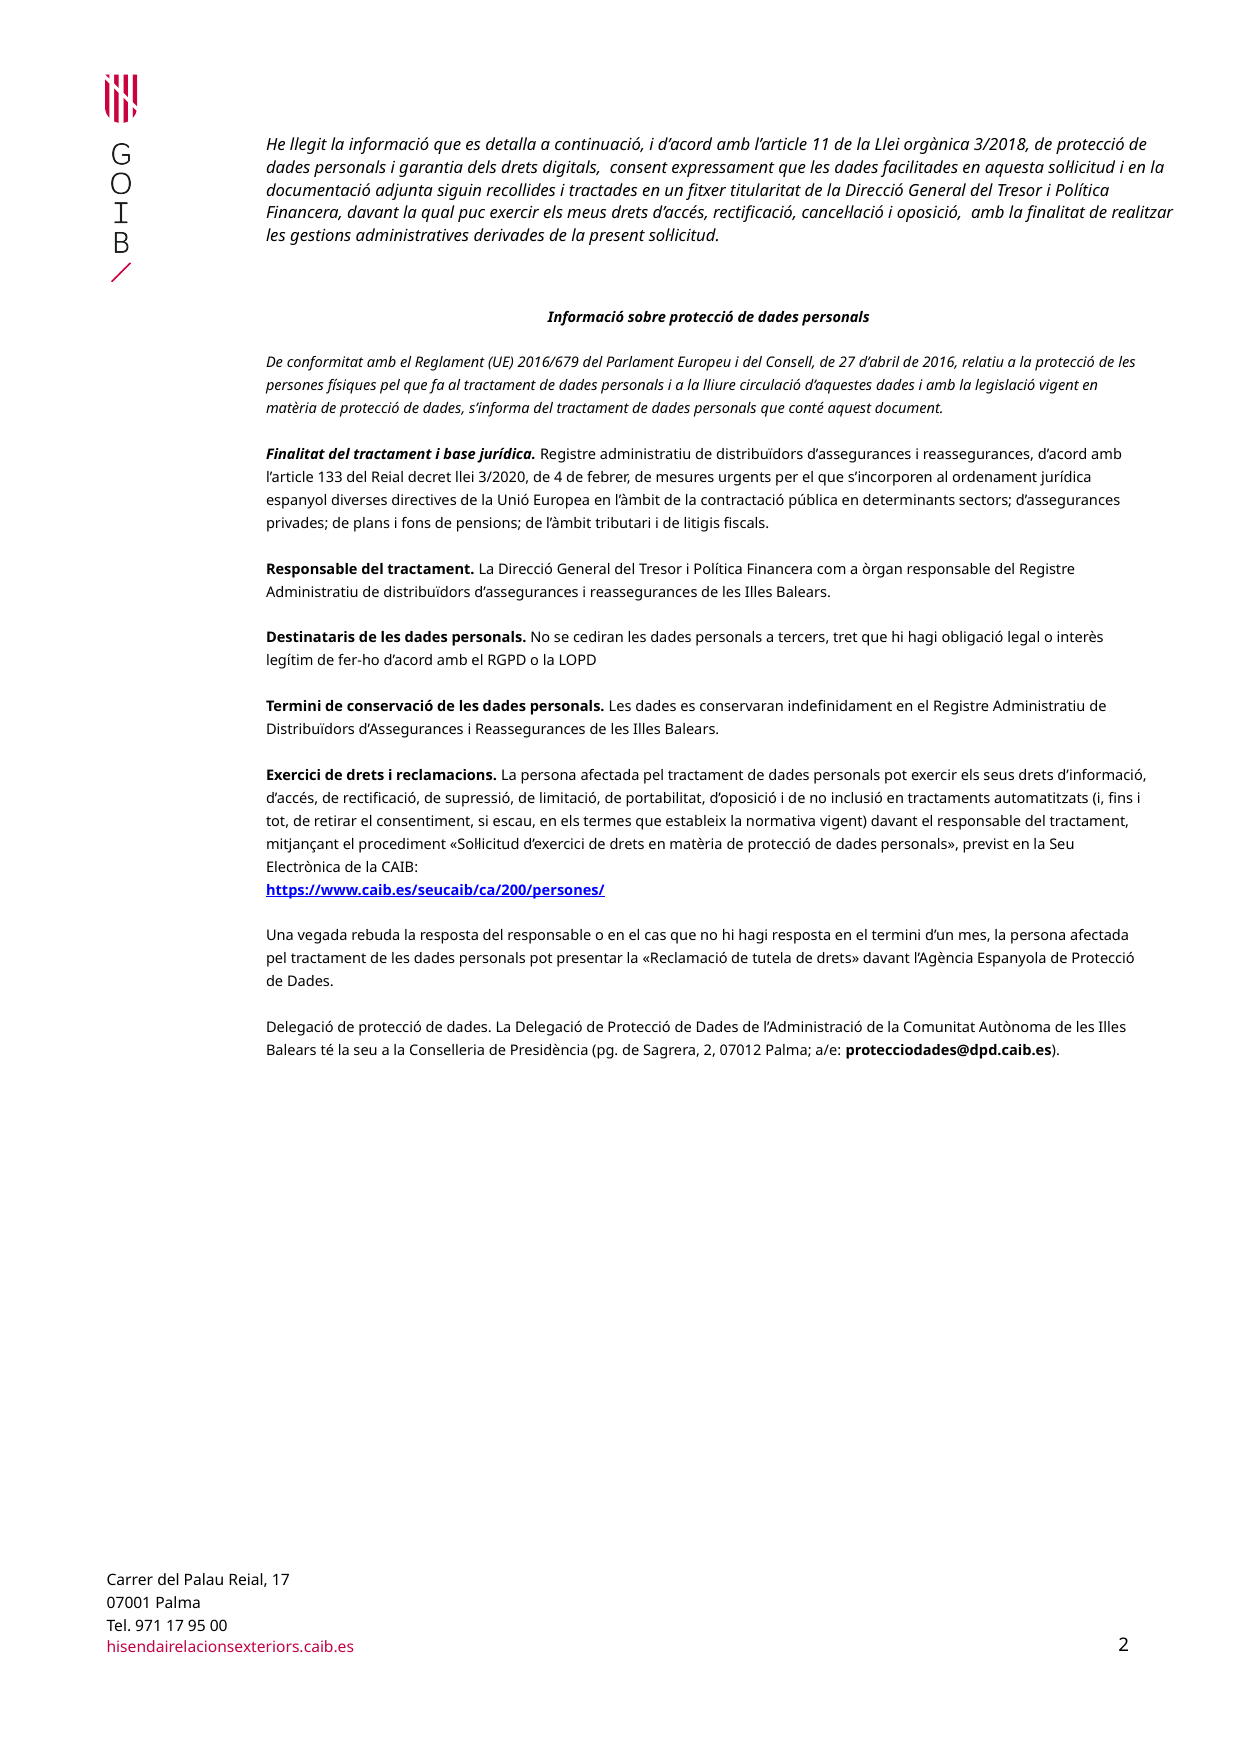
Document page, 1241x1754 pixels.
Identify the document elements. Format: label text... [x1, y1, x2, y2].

text Una vegada rebuda la resposta del responsable o en el cas que no hi hagi resposta en el termini d’un mes, la persona afectada pel tractament de les dades personals pot presentar la «Reclamació de tutela de drets» davant l’Agència Espanyola de Protecció de Dades. [266, 922, 1152, 991]
text Delegació de protecció de dades. La Delegació de Protecció de Dades de l’Administració de la Comunitat Autònoma de les Illes Balears té la seu a la Conselleria de Presidència (pg. de Sagrera, 2, 07012 Palma; a/e: protecciodades@dpd.caib.es). [266, 1014, 1152, 1059]
text Responsable del tractament. La Direcció General del Tresor i Política Financera com a òrgan responsable del Registre Administratiu de distribuïdors d’assegurances i reassegurances de les Illes Balears. [266, 555, 1152, 601]
text De conformitat amb el Reglament (UE) 2016/679 del Parlament Europeu i del Consell, de 27 d’abril de 2016, relatiu a la protecció de les persones físiques pel que fa al tractament de dades personals i a la lliure circulació d’aquestes dades i amb la legislació vigent en matèria de protecció de dades, s’informa del tractament de dades personals que conté aquest document. [266, 349, 1152, 418]
text Exercici de drets i reclamacions. La persona afectada pel tractament de dades personals pot exercir els seus drets d’informació, d’accés, de rectificació, de supressió, de limitació, de portabilitat, d’oposició i de no inclusió en tractaments automatitzats (i, fins i tot, de retirar el consentiment, si escau, en els termes que estableix la normativa vigent) davant el responsable del tractament, mitjançant el procediment «Sol·licitud d’exercici de drets en matèria de protecció de dades personals», previst en la Seu Electrònica de la CAIB: [266, 762, 1152, 876]
text Destinataris de les dades personals. No se cediran les dades personals a tercers, tret que hi hagi obligació legal o interès legítim de fer-ho d’acord amb el RGPD o la LOPD [266, 624, 1152, 670]
text Finalitat del tractament i base jurídica. Registre administratiu de distribuïdors d’assegurances i reassegurances, d’acord amb l’article 133 del Reial decret llei 3/2020, de 4 de febrer, de mesures urgents per el que s’incorporen al ordenament jurídica espanyol diverses directives de la Unió Europea en l’àmbit de la contractació pública en determinants sectors; d’assegurances privades; de plans i fons de pensions; de l’àmbit tributari i de litigis fiscals. [266, 441, 1152, 532]
text Termini de conservació de les dades personals. Les dades es conservaran indefinidament en el Registre Administratiu de Distribuïdors d’Assegurances i Reassegurances de les Illes Balears. [266, 693, 1152, 739]
text Informació sobre protecció de dades personals [266, 303, 1152, 326]
text He llegit la informació que es detalla a continuació, i d’acord amb l’article 11 de la Llei orgànica 3/2018, de protecció de dades personals i garantia dels drets digitals, consent expressament que les dades facilitades en aquesta sol·licitud i en la documentació adjunta siguin recollides i tractades en un fitxer titularitat de la Direcció General del Tresor i Política Financera, davant la qual puc exercir els meus drets d’accés, rectificació, cancel·lació i oposició, amb la finalitat de realitzar les gestions administratives derivades de la present sol·licitud. [266, 133, 1186, 246]
picture [76, 51, 166, 313]
text https://www.caib.es/seucaib/ca/200/persones/ [266, 876, 1152, 899]
